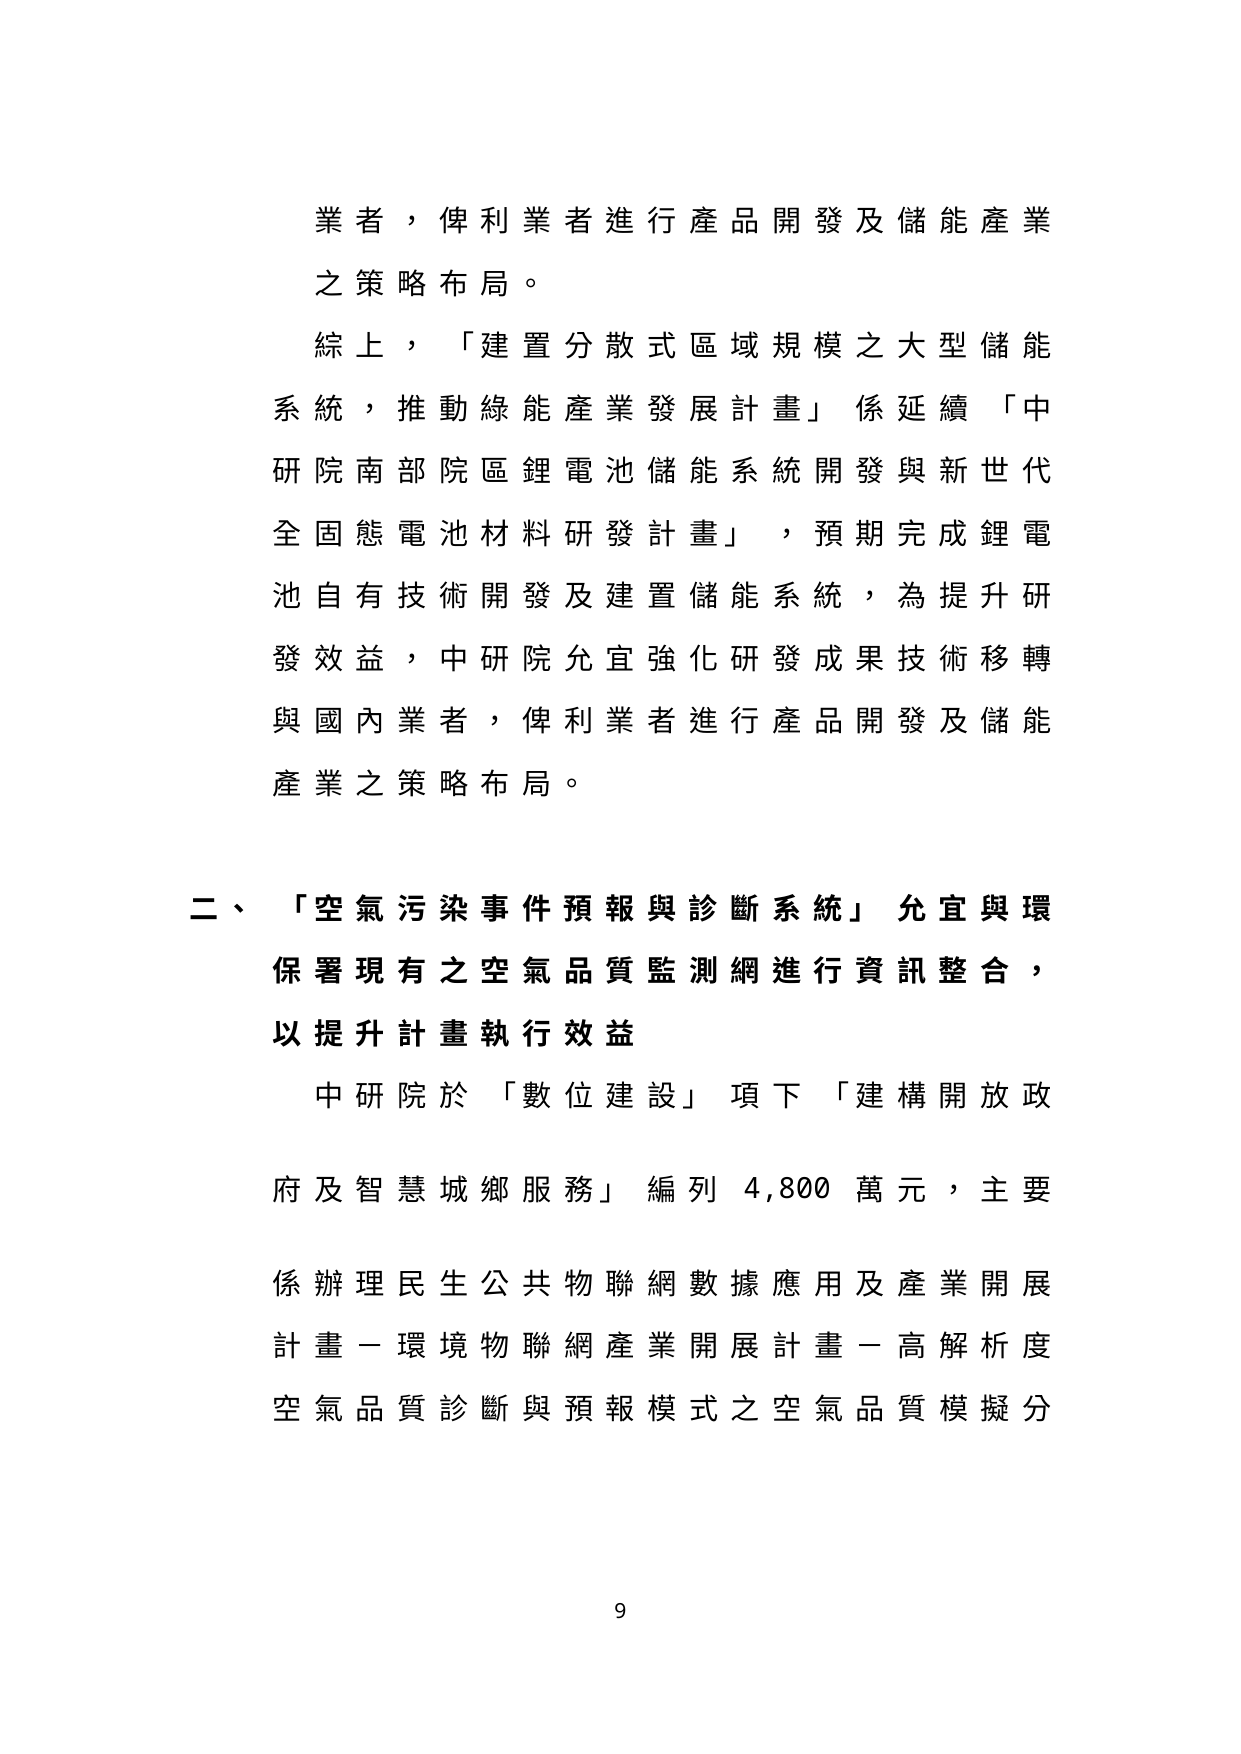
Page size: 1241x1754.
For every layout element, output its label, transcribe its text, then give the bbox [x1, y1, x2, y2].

text 綜上，「建置分散式區域規模之大型儲能系統，推動綠能產業發展計畫」係延續「中研院南部院區鋰電池儲能系統開發與新世代全固態電池材料研發計畫」，預期完成鋰電池自有技術開發及建置儲能系統，為提升研發效益，中研院允宜強化研發成果技術移轉與國內業者，俾利業者進行產品開發及儲能產業之策略布局。 [242, 302, 1058, 802]
text 鋰電池具有高能量密度與功率密度，體積小、重量輕，而且轉換效率高達95%，未來將隨著成本降低而大幅應用在電網儲能。本計畫執行成果將可做為電網升級及儲能設備大規模布建之依據，且在國際儲能市場建立技術領先之地位，同時帶動國內儲能、電力系統整合，以及鋰電池材料之自製等目標。爰此，為提升研發效益，中研院允宜強化研發成果技術移轉與國內業者，俾利業者進行產品開發及儲能產業之策略布局。 [271, 177, 1058, 302]
text 二、「空氣污染事件預報與診斷系統」允宜與環保署現有之空氣品質監測網進行資訊整合，以提升計畫執行效益 [183, 865, 1058, 1052]
text 中研院於「數位建設」項下「建構開放政府及智慧城鄉服務」編列4,800萬元，主要係辦理民生公共物聯網數據應用及產業開展計畫－環境物聯網產業開展計畫－高解析度空氣品質診斷與預報模式之空氣品質模擬分析等所需經費。謹評析如下： [242, 1052, 1058, 1427]
